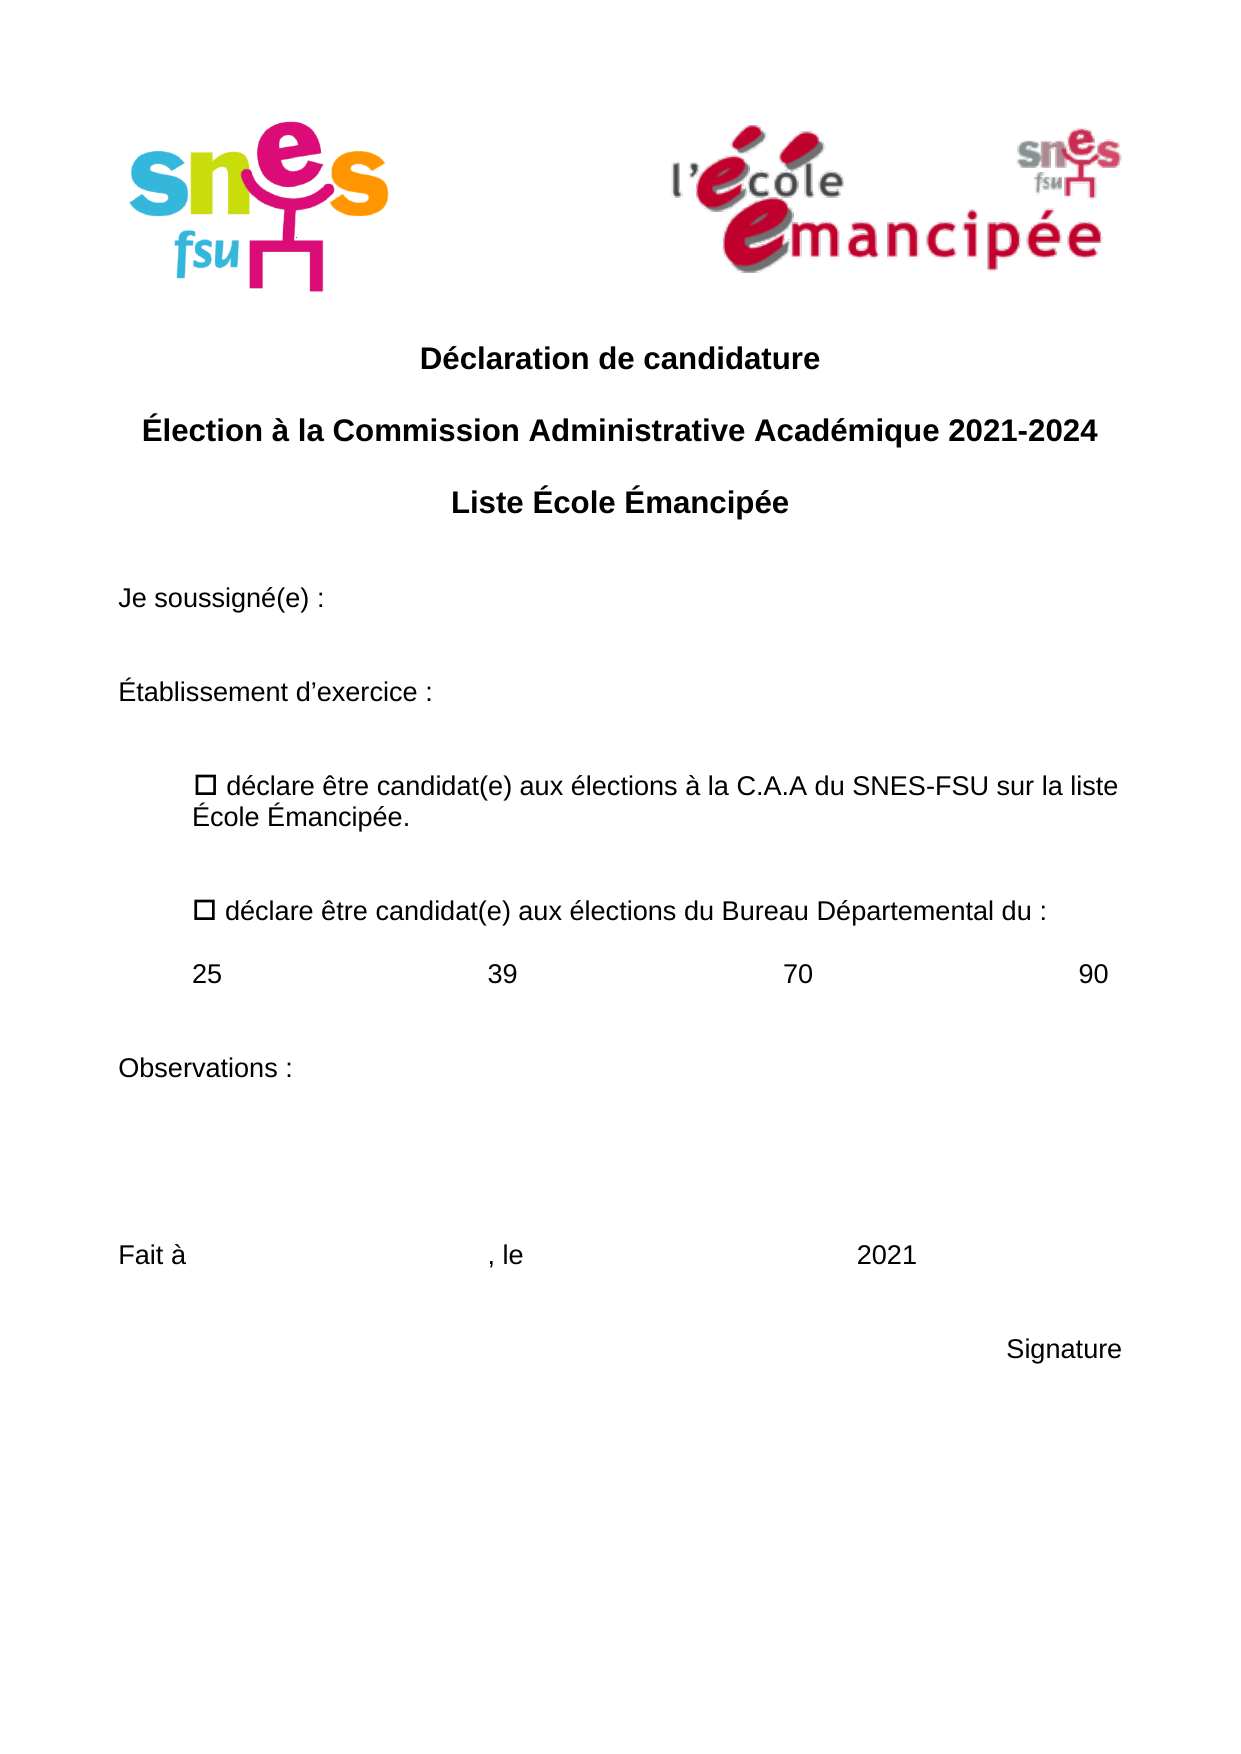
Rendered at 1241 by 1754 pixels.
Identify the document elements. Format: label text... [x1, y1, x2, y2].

text Liste École Émancipée [118, 484, 1122, 520]
table_header [628, 118, 1137, 295]
text  déclare être candidat(e) aux élections du Bureau Départemental du : [118, 895, 1122, 927]
text  déclare être candidat(e) aux élections à la C.A.A du SNES-FSU sur la liste École Émancipée. [192, 770, 1122, 833]
text Je soussigné(e) : [118, 582, 1122, 613]
text Établissement d’exercice : [118, 676, 1122, 707]
text Fait à , le 2021 [118, 1239, 1122, 1270]
table_header [118, 118, 129, 295]
subtitle Signature [783, 1333, 1122, 1364]
text Observations : [118, 1052, 1122, 1083]
text Élection à la Commission Administrative Académique 2021-2024 [118, 412, 1122, 448]
text 25 39 70 90 [118, 958, 1122, 989]
table_header [392, 118, 627, 295]
text Déclaration de candidature [118, 340, 1122, 376]
